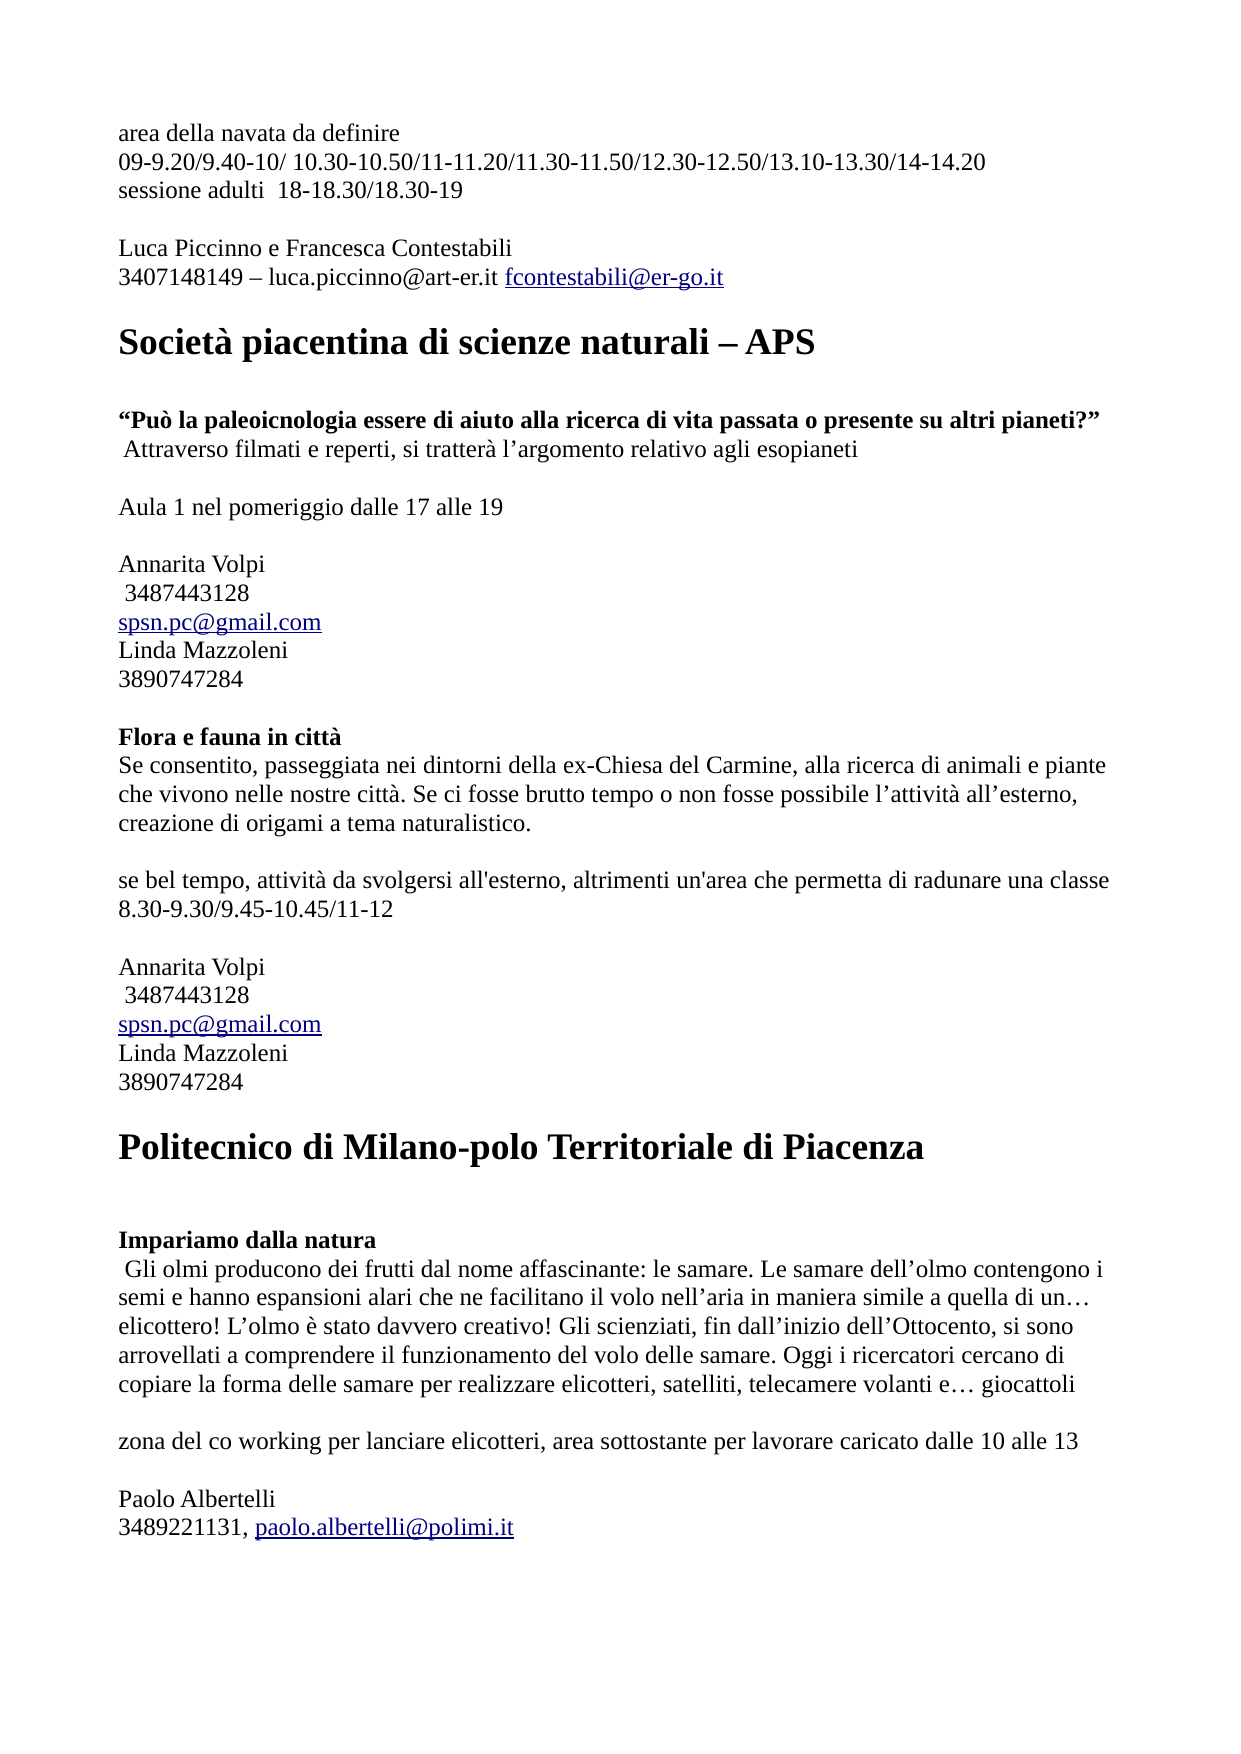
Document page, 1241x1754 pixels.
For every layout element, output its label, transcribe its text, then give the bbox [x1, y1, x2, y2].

text Se consentito, passeggiata nei dintorni della ex-Chiesa del Carmine, alla ricerca di animali e piante che vivono nelle nostre città. Se ci fosse brutto tempo o non fosse possibile l’attività all’esterno, creazione di origami a tema naturalistico. [118, 751, 1122, 837]
text 3890747284 [118, 1067, 1122, 1096]
text Società piacentina di scienze naturali – APS [118, 319, 1122, 362]
text Politecnico di Milano-polo Territoriale di Piacenza [118, 1124, 1122, 1167]
text 3890747284 [118, 664, 1122, 693]
text Linda Mazzoleni [118, 636, 1122, 664]
text “Può la paleoicnologia essere di aiuto alla ricerca di vita passata o presente su altri pianeti?” [118, 406, 1122, 434]
text sessione adulti 18-18.30/18.30-19 [118, 176, 1122, 204]
text Paolo Albertelli [118, 1484, 1122, 1512]
text 3487443128 [118, 578, 1122, 607]
text Aula 1 nel pomeriggio dalle 17 alle 19 [118, 492, 1122, 521]
text 3487443128 [118, 981, 1122, 1009]
text 3407148149 – luca.piccinno@art-er.it fcontestabili@er-go.it [118, 262, 1122, 291]
text Attraverso filmati e reperti, si tratterà l’argomento relativo agli esopianeti [118, 434, 1122, 463]
text se bel tempo, attività da svolgersi all'esterno, altrimenti un'area che permetta di radunare una classe 8.30-9.30/9.45-10.45/11-12 [118, 866, 1122, 923]
text Flora e fauna in città [118, 722, 1122, 751]
text 3489221131, paolo.albertelli@polimi.it [118, 1512, 1122, 1541]
text arrovellati a comprendere il funzionamento del volo delle samare. Oggi i ricercatori cercano di copiare la forma delle samare per realizzare elicotteri, satelliti, telecamere volanti e… giocattoli [118, 1340, 1122, 1397]
text area della navata da definire [118, 118, 1122, 147]
text zona del co working per lanciare elicotteri, area sottostante per lavorare caricato dalle 10 alle 13 [118, 1426, 1122, 1455]
text Annarita Volpi [118, 549, 1122, 578]
text spsn.pc@gmail.com [118, 1009, 1122, 1038]
text Impariamo dalla natura [118, 1225, 1122, 1254]
text 09-9.20/9.40-10/ 10.30-10.50/11-11.20/11.30-11.50/12.30-12.50/13.10-13.30/14-14.20 [118, 147, 1122, 176]
text Annarita Volpi [118, 952, 1122, 981]
text Linda Mazzoleni [118, 1038, 1122, 1067]
text Gli olmi producono dei frutti dal nome affascinante: le samare. Le samare dell’olmo contengono i semi e hanno espansioni alari che ne facilitano il volo nell’aria in maniera simile a quella di un…elicottero! L’olmo è stato davvero creativo! Gli scienziati, fin dall’inizio dell’Ottocento, si sono [118, 1254, 1122, 1340]
text spsn.pc@gmail.com [118, 607, 1122, 636]
text Luca Piccinno e Francesca Contestabili [118, 233, 1122, 262]
